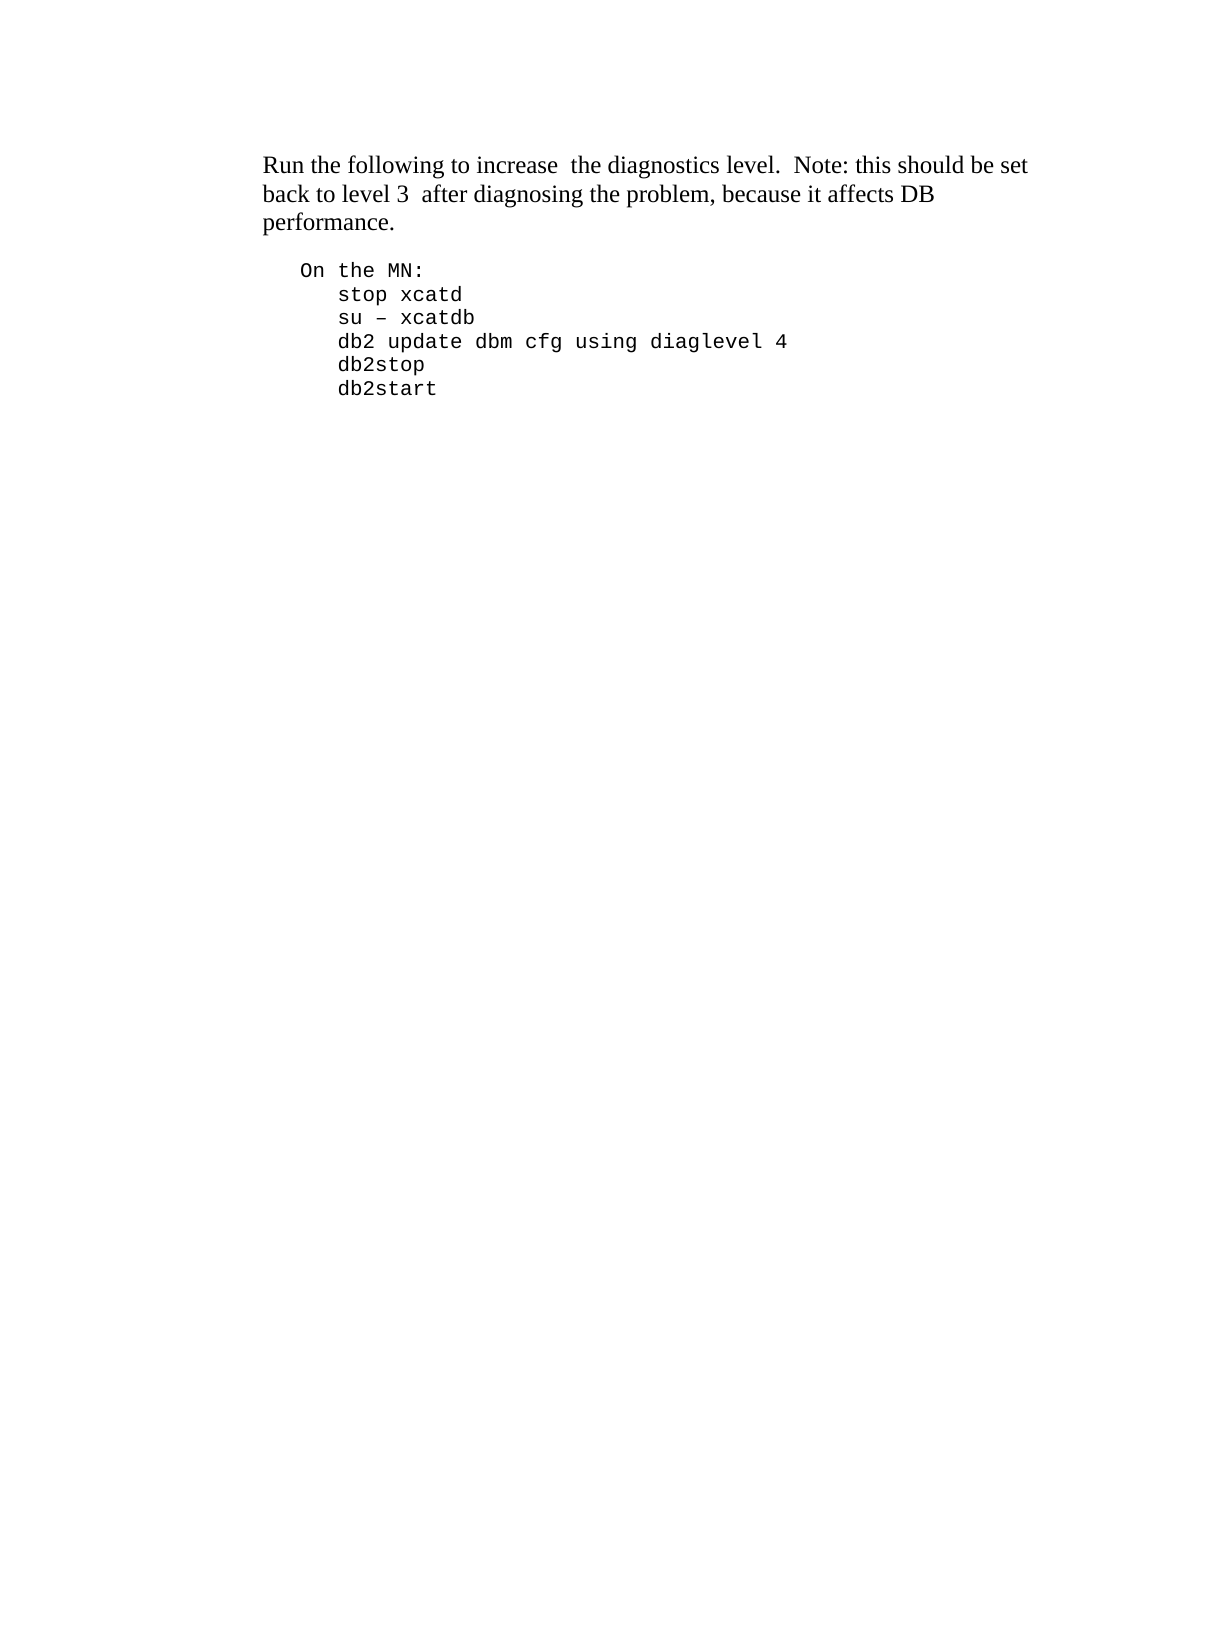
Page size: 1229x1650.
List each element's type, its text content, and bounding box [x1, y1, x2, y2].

text stop xcatd [300, 283, 1041, 307]
list Run the following to increase the diagnostics level. Note: this should be set back to level 3 after diagnosing the problem, because it affects DB performance. [225, 150, 1041, 236]
text db2start [300, 378, 1041, 402]
text db2 update dbm cfg using diaglevel 4 [300, 331, 1041, 354]
text su – xcatdb [300, 307, 1041, 331]
text db2stop [300, 354, 1041, 378]
text On the MN: [300, 260, 1041, 283]
